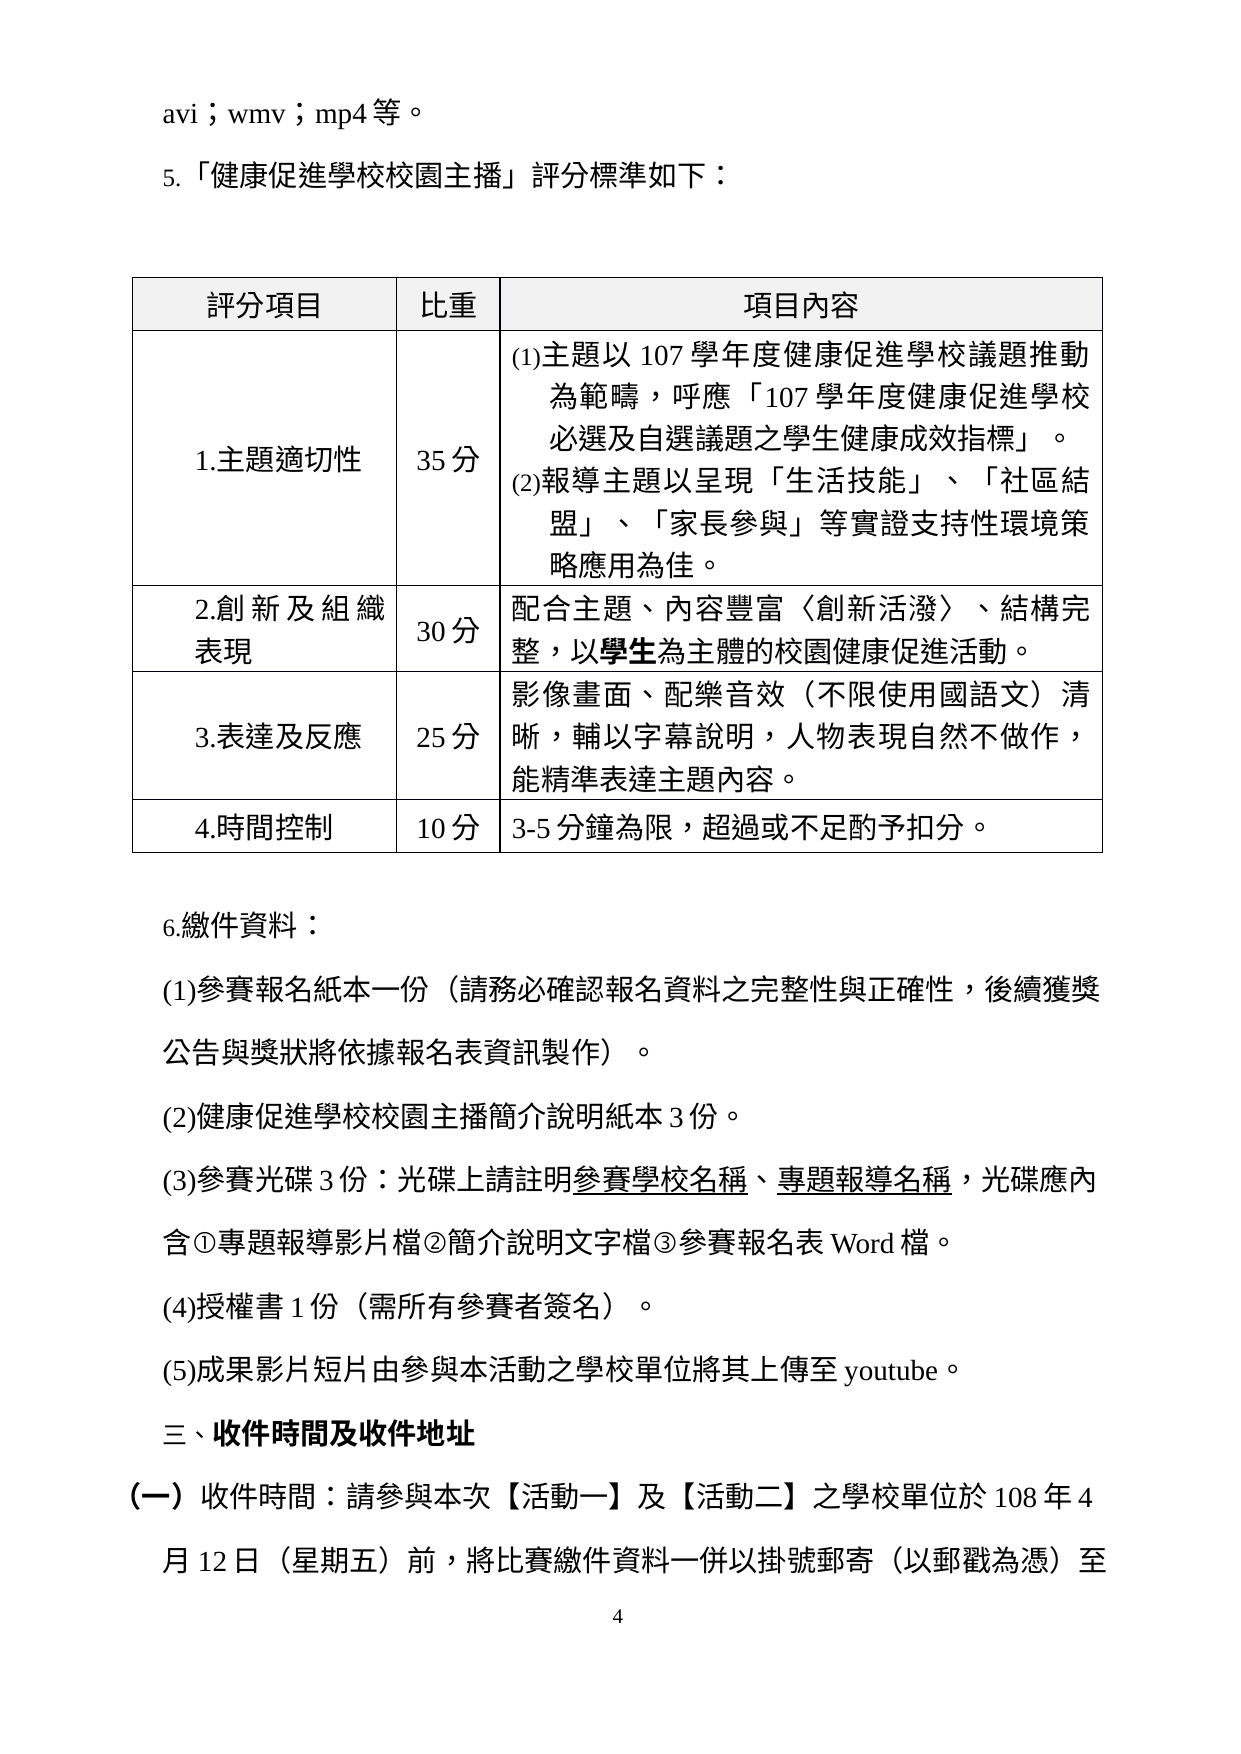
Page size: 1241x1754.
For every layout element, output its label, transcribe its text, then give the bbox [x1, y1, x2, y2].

list 「健康促進學校校園主播」評分標準如下： [162, 153, 1122, 195]
table_cell 影像畫面、配樂音效（不限使用國語文）清晰，輔以字幕說明，人物表現自然不做作，能精準表達主題內容。 [501, 672, 1102, 798]
list 參賽報名紙本一份（請務必確認報名資料之完整性與正確性，後續獲獎公告與獎狀將依據報名表資訊製作）。 [162, 966, 1122, 1072]
table_cell 主題以107學年度健康促進學校議題推動為範疇，呼應「107學年度健康促進學校必選及自選議題之學生健康成效指標」。 報導主題以呈現「生活技能」、「社區結盟」、「家長參與」等實證支持性環境策略應用為佳。 [501, 331, 1102, 585]
table_cell 時間控制 [133, 800, 396, 852]
list 收件時間：請參與本次【活動一】及【活動二】之學校單位於108年4月12日（星期五）前，將比賽繳件資料一併以掛號郵寄（以郵戳為憑）至 [112, 1474, 1122, 1579]
list 收件時間及收件地址 [162, 1410, 1122, 1453]
list avi；wmv；mp4等。 [162, 89, 1122, 132]
list 繳件資料： [162, 903, 1122, 945]
table_cell 配合主題、內容豐富〈創新活潑〉、結構完整，以學生為主體的校園健康促進活動。 [501, 586, 1102, 671]
table_cell 主題適切性 [133, 331, 396, 585]
table_cell 3-5分鐘為限，超過或不足酌予扣分。 [501, 800, 1102, 852]
table_header 評分項目 [133, 278, 396, 330]
list 成果影片短片由參與本活動之學校單位將其上傳至youtube。 [162, 1347, 1122, 1389]
list 授權書1份（需所有參賽者簽名）。 [162, 1283, 1122, 1326]
table_cell 35分 [397, 331, 499, 585]
table_cell 創新及組織表現 [133, 586, 396, 671]
list 健康促進學校校園主播簡介說明紙本3份。 [162, 1093, 1122, 1136]
table_cell 表達及反應 [133, 672, 396, 798]
table_header 比重 [397, 278, 499, 330]
list 參賽光碟3份：光碟上請註明參賽學校名稱、專題報導名稱，光碟應內含專題報導影片檔簡介說明文字檔參賽報名表Word檔。 [162, 1157, 1122, 1262]
table_cell 10分 [397, 800, 499, 852]
table_cell 25分 [397, 672, 499, 798]
table_header 項目內容 [501, 278, 1102, 330]
table_cell 30分 [397, 586, 499, 671]
